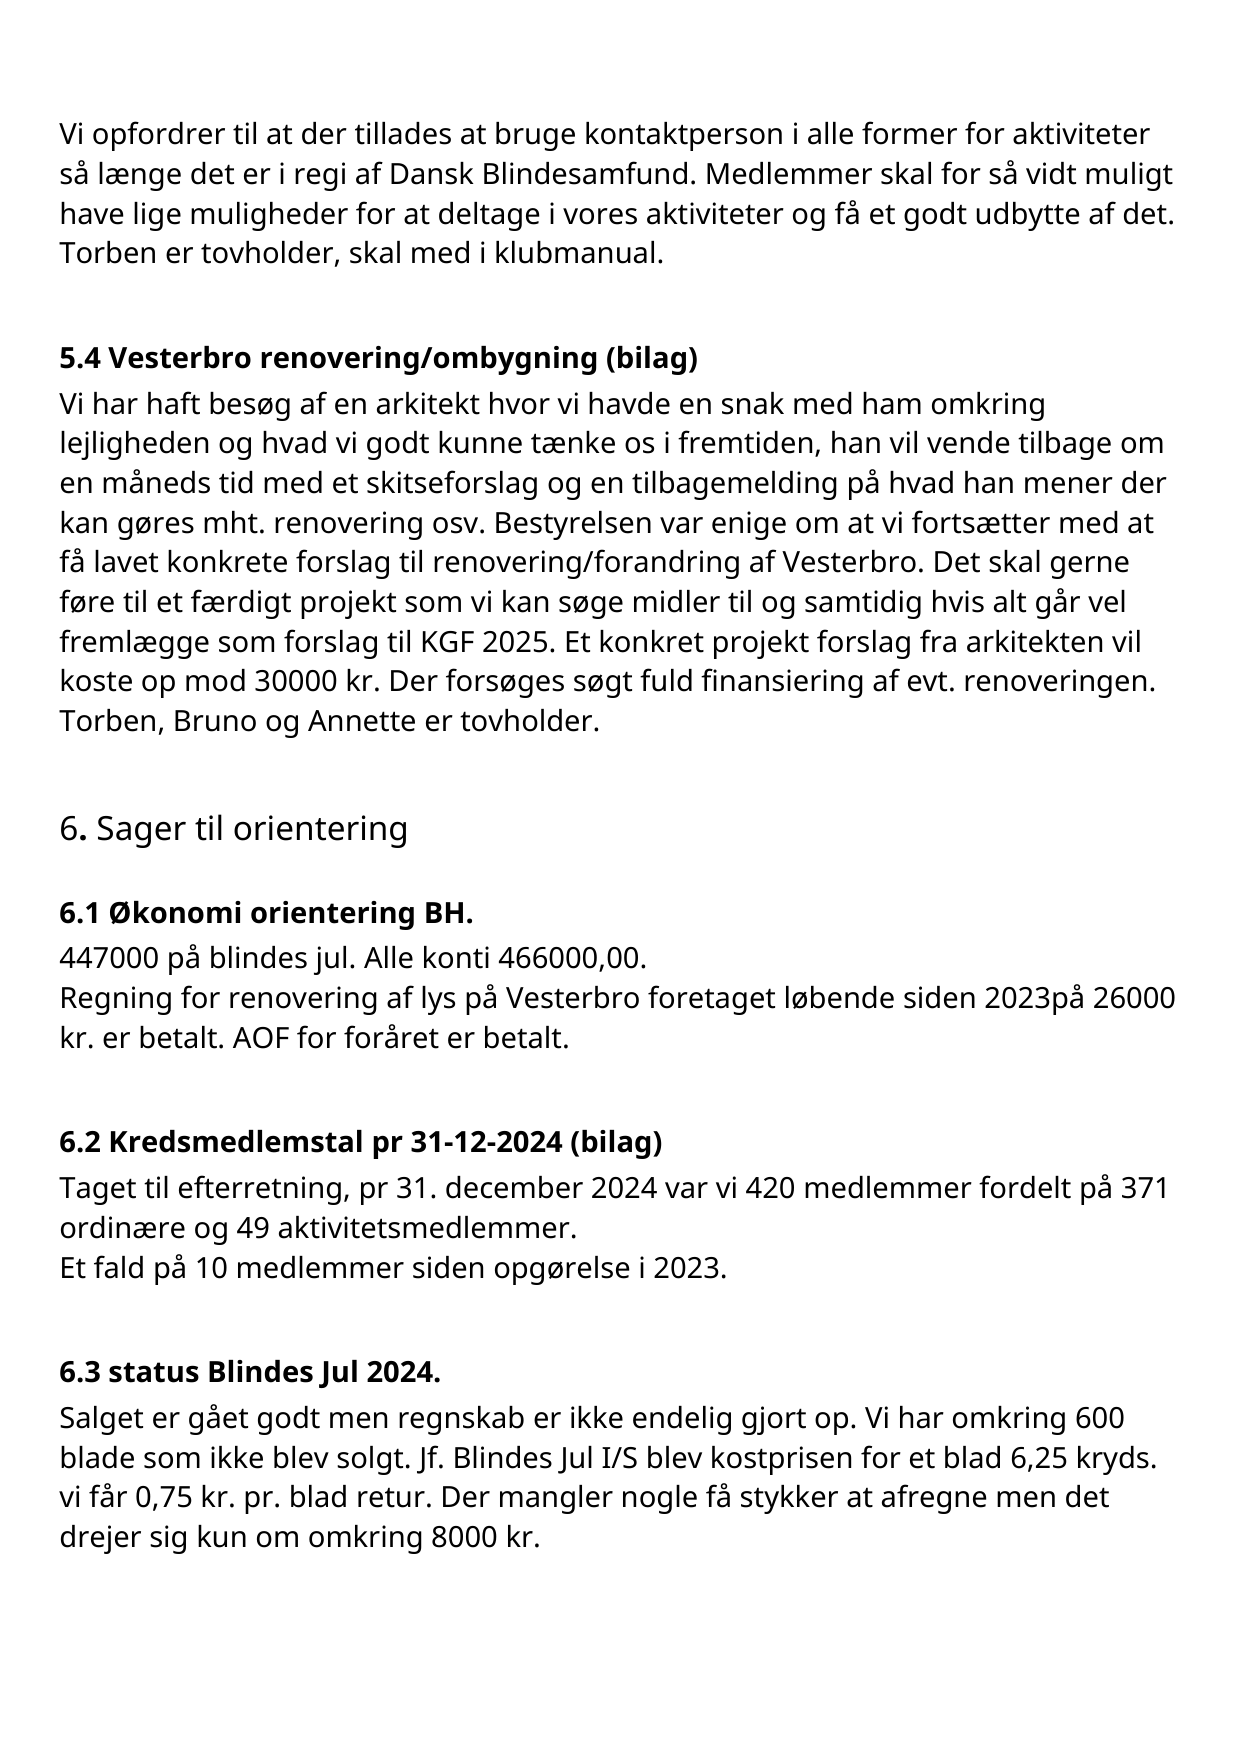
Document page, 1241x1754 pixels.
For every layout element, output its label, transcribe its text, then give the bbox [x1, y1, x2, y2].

text Taget til efterretning, pr 31. december 2024 var vi 420 medlemmer fordelt på 371 ordinære og 49 aktivitetsmedlemmer. [59, 1167, 1181, 1247]
text Vi har haft besøg af en arkitekt hvor vi havde en snak med ham omkring lejligheden og hvad vi godt kunne tænke os i fremtiden, han vil vende tilbage om en måneds tid med et skitseforslag og en tilbagemelding på hvad han mener der kan gøres mht. renovering osv. Bestyrelsen var enige om at vi fortsætter med at få lavet konkrete forslag til renovering/forandring af Vesterbro. Det skal gerne føre til et færdigt projekt som vi kan søge midler til og samtidig hvis alt går vel fremlægge som forslag til KGF 2025. Et konkret projekt forslag fra arkitekten vil koste op mod 30000 kr. Der forsøges søgt fuld finansiering af evt. renoveringen. [59, 383, 1181, 700]
text Vi opfordrer til at der tillades at bruge kontaktperson i alle former for aktiviteter så længe det er i regi af Dansk Blindesamfund. Medlemmer skal for så vidt muligt have lige muligheder for at deltage i vores aktiviteter og få et godt udbytte af det. [59, 113, 1181, 233]
text Et fald på 10 medlemmer siden opgørelse i 2023. [59, 1247, 1181, 1287]
subtitle 6.2 Kredsmedlemstal pr 31-12-2024 (bilag) [59, 1122, 1181, 1161]
subtitle 5.4 Vesterbro renovering/ombygning (bilag) [59, 337, 1181, 377]
text Torben er tovholder, skal med i klubmanual. [59, 233, 1181, 272]
subtitle 6.3 status Blindes Jul 2024. [59, 1351, 1181, 1391]
subtitle 6.1 Økonomi orientering BH. [59, 892, 1181, 932]
text Torben, Bruno og Annette er tovholder. [59, 700, 1181, 740]
subtitle 6. Sager til orientering [59, 805, 1181, 850]
text Regning for renovering af lys på Vesterbro foretaget løbende siden 2023på 26000 kr. er betalt. AOF for foråret er betalt. [59, 977, 1181, 1057]
text Salget er gået godt men regnskab er ikke endelig gjort op. Vi har omkring 600 blade som ikke blev solgt. Jf. Blindes Jul I/S blev kostprisen for et blad 6,25 kryds. vi får 0,75 kr. pr. blad retur. Der mangler nogle få stykker at afregne men det drejer sig kun om omkring 8000 kr. [59, 1397, 1181, 1556]
text 447000 på blindes jul. Alle konti 466000,00. [59, 938, 1181, 977]
